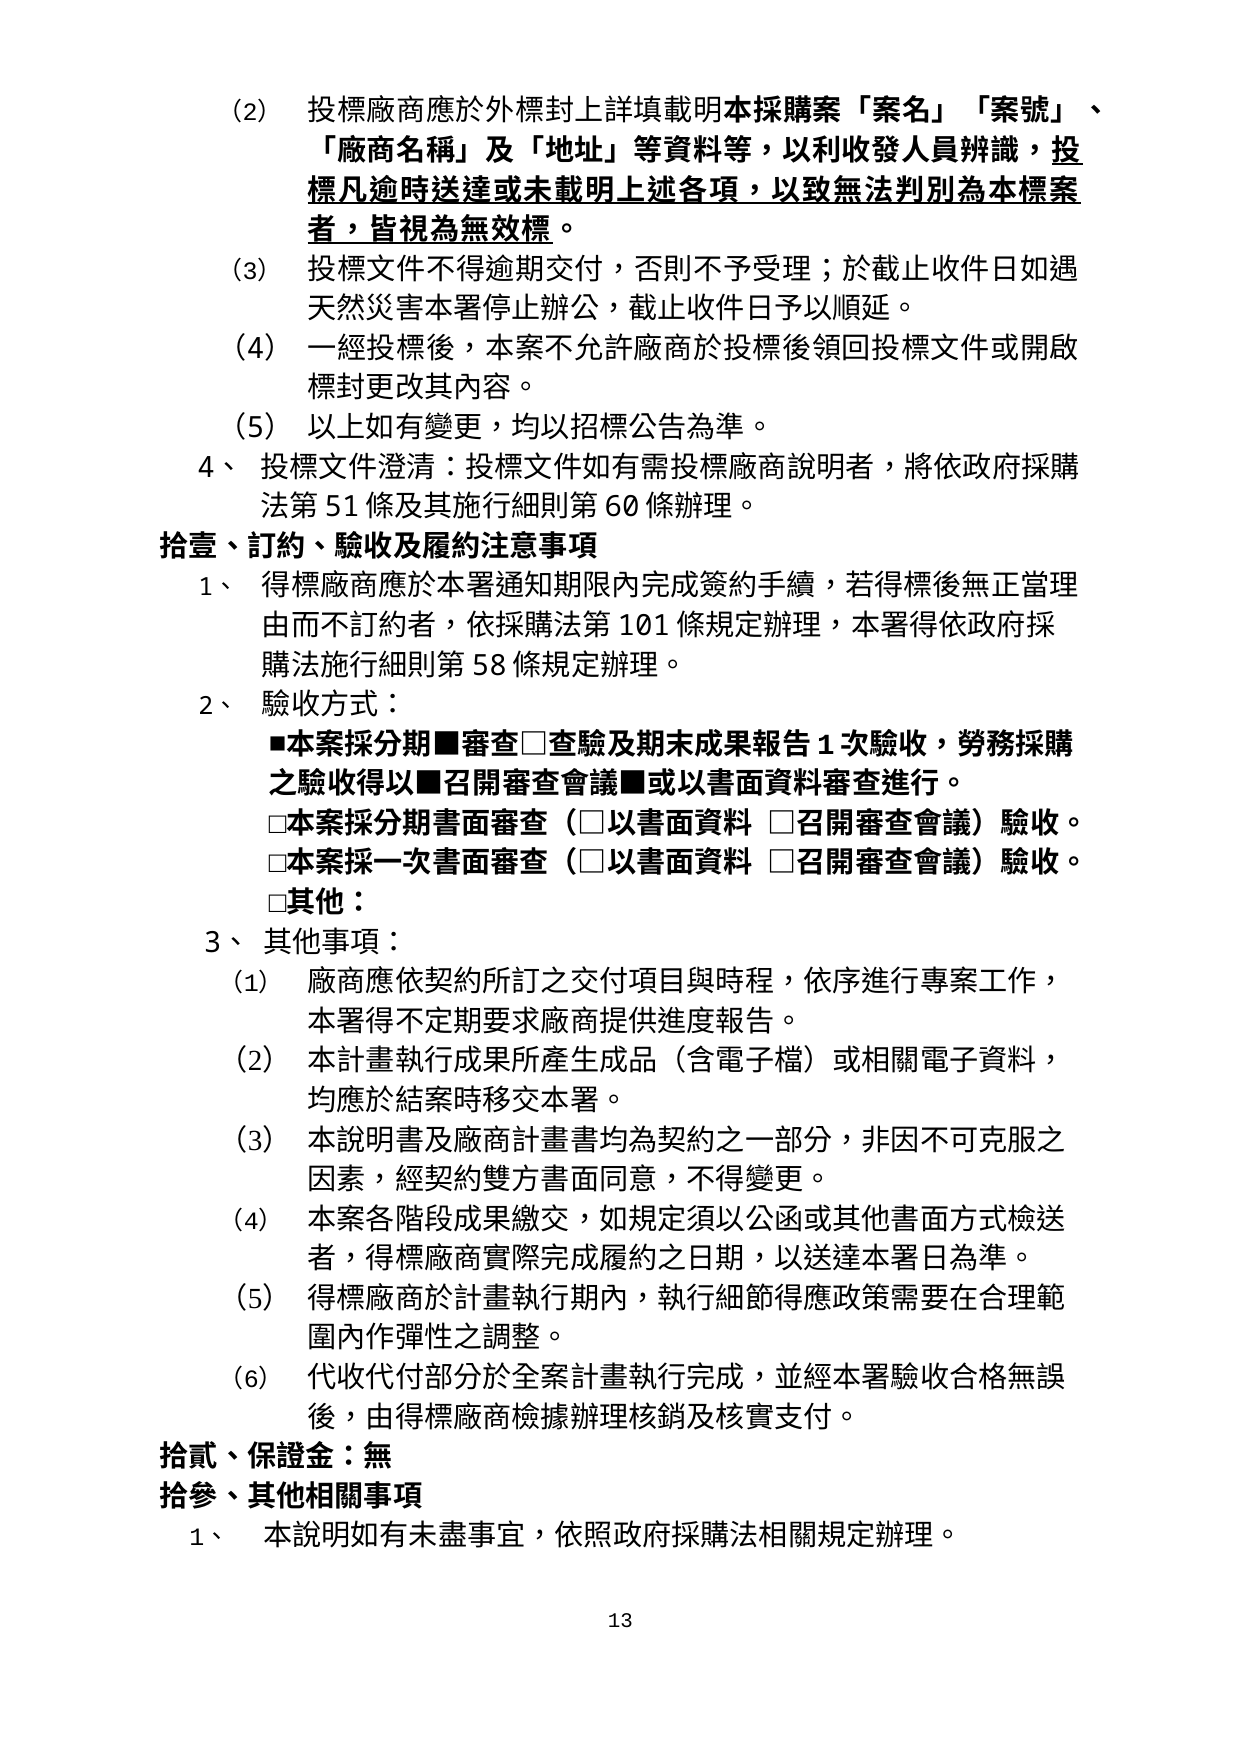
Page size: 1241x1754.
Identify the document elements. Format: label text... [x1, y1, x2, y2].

list 本說明如有未盡事宜，依照政府採購法相關規定辦理。 [189, 1514, 1081, 1554]
list 本案各階段成果繳交，如規定須以公函或其他書面方式檢送者，得標廠商實際完成履約之日期，以送達本署日為準。 [218, 1197, 1081, 1277]
text 拾壹、訂約、驗收及履約注意事項 [159, 524, 1081, 564]
list 一經投標後，本案不允許廠商於投標後領回投標文件或開啟標封更改其內容。 [217, 327, 1081, 406]
list 驗收方式： [198, 683, 1081, 722]
list 其他事項： [204, 920, 1081, 960]
list 得標廠商應於本署通知期限內完成簽約手續，若得標後無正當理由而不訂約者，依採購法第101條規定辦理，本署得依政府採購法施行細則第58條規定辦理。 [198, 564, 1081, 683]
text 拾貳、保證金：無 [159, 1435, 1081, 1474]
list 本說明書及廠商計畫書均為契約之一部分，非因不可克服之因素，經契約雙方書面同意，不得變更。 [218, 1118, 1081, 1197]
text 拾參、其他相關事項 [159, 1474, 1081, 1514]
text ■本案採分期■審查□查驗及期末成果報告1次驗收，勞務採購之驗收得以■召開審查會議■或以書面資料審查進行。 [268, 722, 1081, 802]
text □本案採一次書面審查（□以書面資料 □召開審查會議）驗收。 [268, 841, 1081, 881]
list 得標廠商於計畫執行期內，執行細節得應政策需要在合理範圍內作彈性之調整。 [218, 1277, 1081, 1356]
list 本計畫執行成果所產生成品（含電子檔）或相關電子資料，均應於結案時移交本署。 [218, 1039, 1081, 1118]
list 代收代付部分於全案計畫執行完成，並經本署驗收合格無誤後，由得標廠商檢據辦理核銷及核實支付。 [218, 1356, 1081, 1435]
text □本案採分期書面審查（□以書面資料 □召開審查會議）驗收。 [268, 802, 1081, 841]
list 投標廠商應於外標封上詳填載明本採購案「案名」「案號」、「廠商名稱」及「地址」等資料等，以利收發人員辨識，投標凡逾時送達或未載明上述各項，以致無法判別為本標案者，皆視為無效標。 [217, 89, 1081, 247]
list 廠商應依契約所訂之交付項目與時程，依序進行專案工作，本署得不定期要求廠商提供進度報告。 [218, 960, 1081, 1039]
text □其他： [268, 881, 1081, 920]
list 投標文件不得逾期交付，否則不予受理；於截止收件日如遇天然災害本署停止辦公，截止收件日予以順延。 [217, 247, 1081, 327]
list 以上如有變更，均以招標公告為準。 [217, 406, 1081, 445]
list 投標文件澄清：投標文件如有需投標廠商說明者，將依政府採購法第51條及其施行細則第60條辦理。 [197, 445, 1081, 524]
